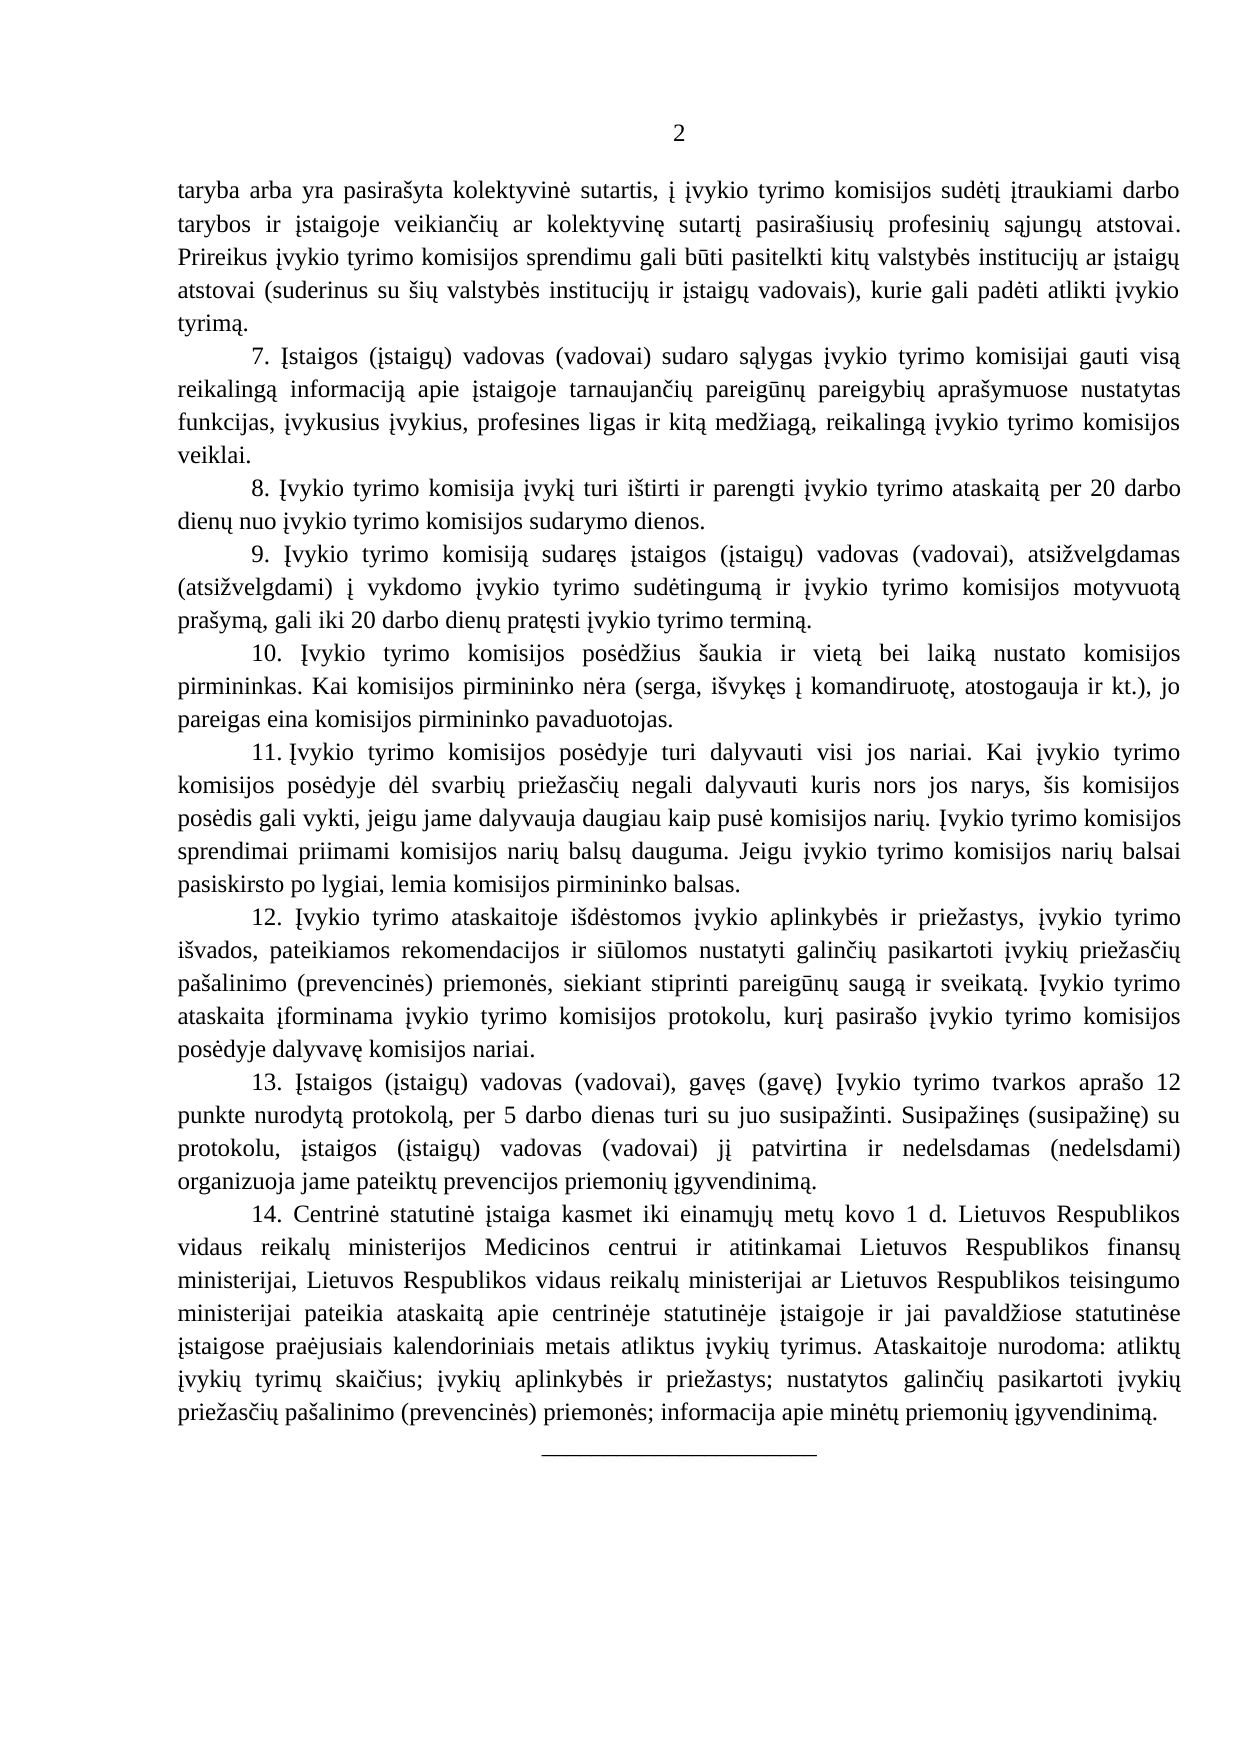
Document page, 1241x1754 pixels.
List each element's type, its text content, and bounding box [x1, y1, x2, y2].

text taryba arba yra pasirašyta kolektyvinė sutartis, į įvykio tyrimo komisijos sudėtį įtraukiami darbo tarybos ir įstaigoje veikiančių ar kolektyvinę sutartį pasirašiusių profesinių sąjungų atstovai. Prireikus įvykio tyrimo komisijos sprendimu gali būti pasitelkti kitų valstybės institucijų ar įstaigų atstovai (suderinus su šių valstybės institucijų ir įstaigų vadovais), kurie gali padėti atlikti įvykio tyrimą. [177, 176, 1181, 336]
text ______________________ [177, 1430, 1181, 1459]
text 7. Įstaigos (įstaigų) vadovas (vadovai) sudaro sąlygas įvykio tyrimo komisijai gauti visą reikalingą informaciją apie įstaigoje tarnaujančių pareigūnų pareigybių aprašymuose nustatytas funkcijas, įvykusius įvykius, profesines ligas ir kitą medžiagą, reikalingą įvykio tyrimo komisijos veiklai. [177, 341, 1181, 468]
text 14. Centrinė statutinė įstaiga kasmet iki einamųjų metų kovo 1 d. Lietuvos Respublikos vidaus reikalų ministerijos Medicinos centrui ir atitinkamai Lietuvos Respublikos finansų ministerijai, Lietuvos Respublikos vidaus reikalų ministerijai ar Lietuvos Respublikos teisingumo ministerijai pateikia ataskaitą apie centrinėje statutinėje įstaigoje ir jai pavaldžiose statutinėse įstaigose praėjusiais kalendoriniais metais atliktus įvykių tyrimus. Ataskaitoje nurodoma: atliktų įvykių tyrimų skaičius; įvykių aplinkybės ir priežastys; nustatytos galinčių pasikartoti įvykių priežasčių pašalinimo (prevencinės) priemonės; informacija apie minėtų priemonių įgyvendinimą. [177, 1199, 1181, 1426]
text 10. Įvykio tyrimo komisijos posėdžius šaukia ir vietą bei laiką nustato komisijos pirmininkas. Kai komisijos pirmininko nėra (serga, išvykęs į komandiruotę, atostogauja ir kt.), jo pareigas eina komisijos pirmininko pavaduotojas. [177, 638, 1181, 733]
text 8. Įvykio tyrimo komisija įvykį turi ištirti ir parengti įvykio tyrimo ataskaitą per 20 darbo dienų nuo įvykio tyrimo komisijos sudarymo dienos. [177, 473, 1181, 534]
text 11. Įvykio tyrimo komisijos posėdyje turi dalyvauti visi jos nariai. Kai įvykio tyrimo komisijos posėdyje dėl svarbių priežasčių negali dalyvauti kuris nors jos narys, šis komisijos posėdis gali vykti, jeigu jame dalyvauja daugiau kaip pusė komisijos narių. Įvykio tyrimo komisijos sprendimai priimami komisijos narių balsų dauguma. Jeigu įvykio tyrimo komisijos narių balsai pasiskirsto po lygiai, lemia komisijos pirmininko balsas. [177, 737, 1181, 898]
text 13. Įstaigos (įstaigų) vadovas (vadovai), gavęs (gavę) Įvykio tyrimo tvarkos aprašo 12 punkte nurodytą protokolą, per 5 darbo dienas turi su juo susipažinti. Susipažinęs (susipažinę) su protokolu, įstaigos (įstaigų) vadovas (vadovai) jį patvirtina ir nedelsdamas (nedelsdami) organizuoja jame pateiktų prevencijos priemonių įgyvendinimą. [177, 1067, 1181, 1195]
text 12. Įvykio tyrimo ataskaitoje išdėstomos įvykio aplinkybės ir priežastys, įvykio tyrimo išvados, pateikiamos rekomendacijos ir siūlomos nustatyti galinčių pasikartoti įvykių priežasčių pašalinimo (prevencinės) priemonės, siekiant stiprinti pareigūnų saugą ir sveikatą. Įvykio tyrimo ataskaita įforminama įvykio tyrimo komisijos protokolu, kurį pasirašo įvykio tyrimo komisijos posėdyje dalyvavę komisijos nariai. [177, 902, 1181, 1063]
text 9. Įvykio tyrimo komisiją sudaręs įstaigos (įstaigų) vadovas (vadovai), atsižvelgdamas (atsižvelgdami) į vykdomo įvykio tyrimo sudėtingumą ir įvykio tyrimo komisijos motyvuotą prašymą, gali iki 20 darbo dienų pratęsti įvykio tyrimo terminą. [177, 539, 1181, 634]
